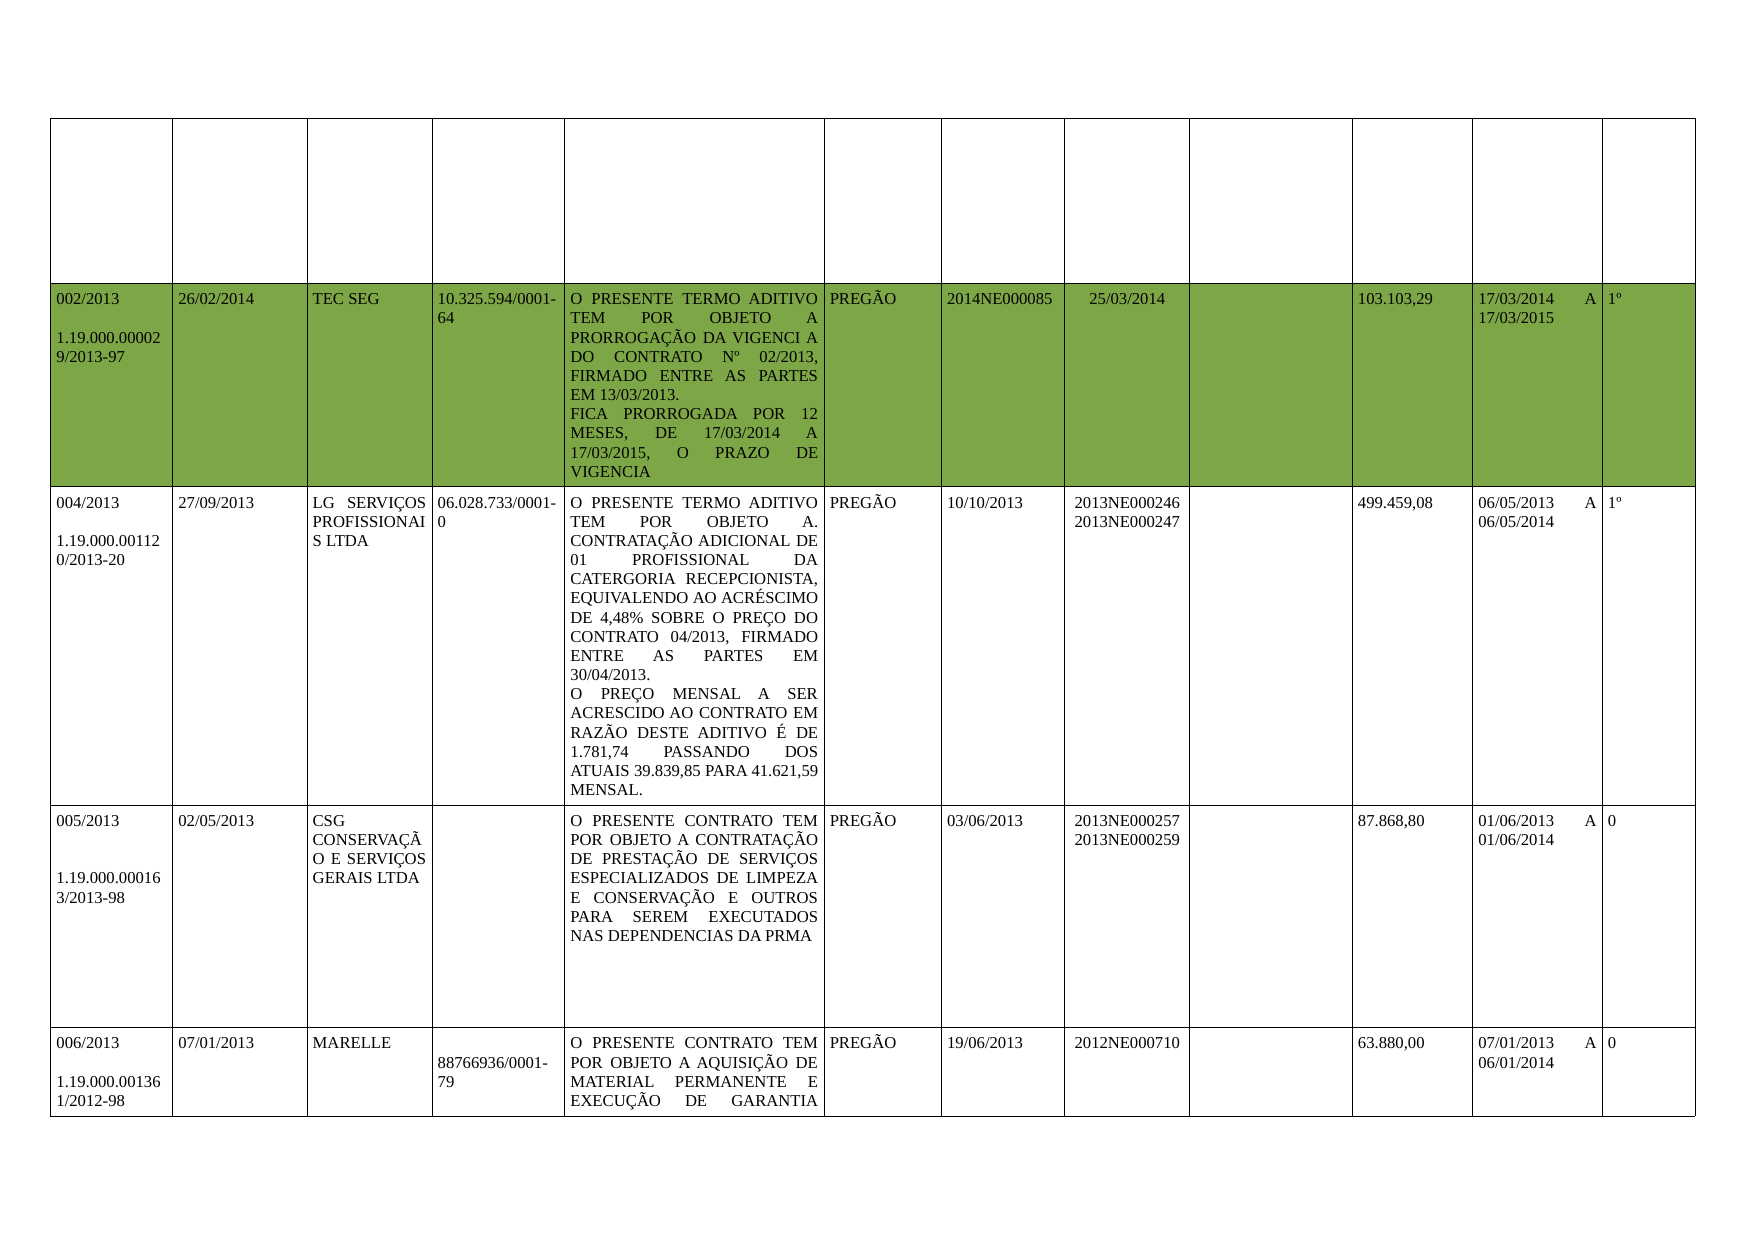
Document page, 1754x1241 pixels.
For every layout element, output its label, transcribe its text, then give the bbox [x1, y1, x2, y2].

table_cell O PRESENTE CONTRATO TEM POR OBJETO A CONTRATAÇÃO DE PRESTAÇÃO DE SERVIÇOS ESPECIALIZADOS DE LIMPEZA E CONSERVAÇÃO E OUTROS PARA SEREM EXECUTADOS NAS DEPENDENCIAS DA PRMA [565, 806, 824, 1027]
table_cell 103.103,29 [1353, 284, 1472, 486]
table_cell 17/03/2014 A 17/03/2015 [1473, 284, 1602, 486]
table_cell [825, 119, 941, 283]
table_cell [433, 119, 564, 283]
table_cell CSG CONSERVAÇÃO E SERVIÇOS GERAIS LTDA [308, 806, 432, 1027]
table_cell MARELLE [308, 1028, 432, 1116]
table_cell [173, 119, 307, 283]
table_cell TEC SEG [308, 284, 432, 486]
table_cell [1190, 119, 1352, 283]
table_cell [1190, 284, 1352, 486]
table_cell 499.459,08 [1353, 487, 1472, 805]
table_cell [1190, 1028, 1352, 1116]
table_cell 2012NE000710 [1065, 1028, 1189, 1116]
table_cell 87.868,80 [1353, 806, 1472, 1027]
table_cell 02/05/2013 [173, 806, 307, 1027]
table_cell [565, 119, 824, 283]
table_cell 005/2013 1.19.000.000163/2013-98 [51, 806, 172, 1027]
table_cell 06.028.733/0001-0 [433, 487, 564, 805]
table_cell 0 [1603, 1028, 1695, 1116]
table_cell 01/06/2013 A 01/06/2014 [1473, 806, 1602, 1027]
table_cell [1473, 119, 1602, 283]
table_cell 25/03/2014 [1065, 284, 1189, 486]
table_cell [1603, 119, 1695, 283]
table_cell PREGÃO [825, 806, 941, 1027]
table_cell O PRESENTE TERMO ADITIVO TEM POR OBJETO A PRORROGAÇÃO DA VIGENCI A DO CONTRATO Nº 02/2013, FIRMADO ENTRE AS PARTES EM 13/03/2013. FICA PRORROGADA POR 12 MESES, DE 17/03/2014 A 17/03/2015, O PRAZO DE VIGENCIA [565, 284, 824, 486]
table_cell 0 [1603, 806, 1695, 1027]
table_cell 26/02/2014 [173, 284, 307, 486]
table_cell O PRESENTE TERMO ADITIVO TEM POR OBJETO A. CONTRATAÇÃO ADICIONAL DE 01 PROFISSIONAL DA CATERGORIA RECEPCIONISTA, EQUIVALENDO AO ACRÉSCIMO DE 4,48% SOBRE O PREÇO DO CONTRATO 04/2013, FIRMADO ENTRE AS PARTES EM 30/04/2013. O PREÇO MENSAL A SER ACRESCIDO AO CONTRATO EM RAZÃO DESTE ADITIVO É DE 1.781,74 PASSANDO DOS ATUAIS 39.839,85 PARA 41.621,59 MENSAL. [565, 487, 824, 805]
table_cell O PRESENTE CONTRATO TEM POR OBJETO A AQUISIÇÃO DE MATERIAL PERMANENTE E EXECUÇÃO DE GARANTIA [565, 1028, 824, 1116]
table_cell 07/01/2013 [173, 1028, 307, 1116]
table_cell [433, 806, 564, 1027]
table_cell PREGÃO [825, 1028, 941, 1116]
table_cell [1190, 487, 1352, 805]
table_cell 006/2013 1.19.000.001361/2012-98 [51, 1028, 172, 1116]
table_cell [51, 119, 172, 283]
table_cell 2013NE000257 2013NE000259 [1065, 806, 1189, 1027]
table_cell PREGÃO [825, 284, 941, 486]
table_cell 10/10/2013 [942, 487, 1064, 805]
table_cell 03/06/2013 [942, 806, 1064, 1027]
table_cell [308, 119, 432, 283]
table_cell 27/09/2013 [173, 487, 307, 805]
table_cell 88766936/0001-79 [433, 1028, 564, 1116]
table_cell 002/2013 1.19.000.000029/2013-97 [51, 284, 172, 486]
table_cell PREGÃO [825, 487, 941, 805]
table_cell [1353, 119, 1472, 283]
table_cell 2013NE000246 2013NE000247 [1065, 487, 1189, 805]
table_cell 1º [1603, 487, 1695, 805]
table_cell 10.325.594/0001-64 [433, 284, 564, 486]
table_cell 1º [1603, 284, 1695, 486]
table_cell 19/06/2013 [942, 1028, 1064, 1116]
table_cell LG SERVIÇOS PROFISSIONAIS LTDA [308, 487, 432, 805]
table_cell [942, 119, 1064, 283]
table_cell [1065, 119, 1189, 283]
table_cell 2014NE000085 [942, 284, 1064, 486]
table_cell 07/01/2013 A 06/01/2014 [1473, 1028, 1602, 1116]
table_cell 63.880,00 [1353, 1028, 1472, 1116]
table_cell 06/05/2013 A 06/05/2014 [1473, 487, 1602, 805]
table_cell 004/2013 1.19.000.001120/2013-20 [51, 487, 172, 805]
table_cell [1190, 806, 1352, 1027]
